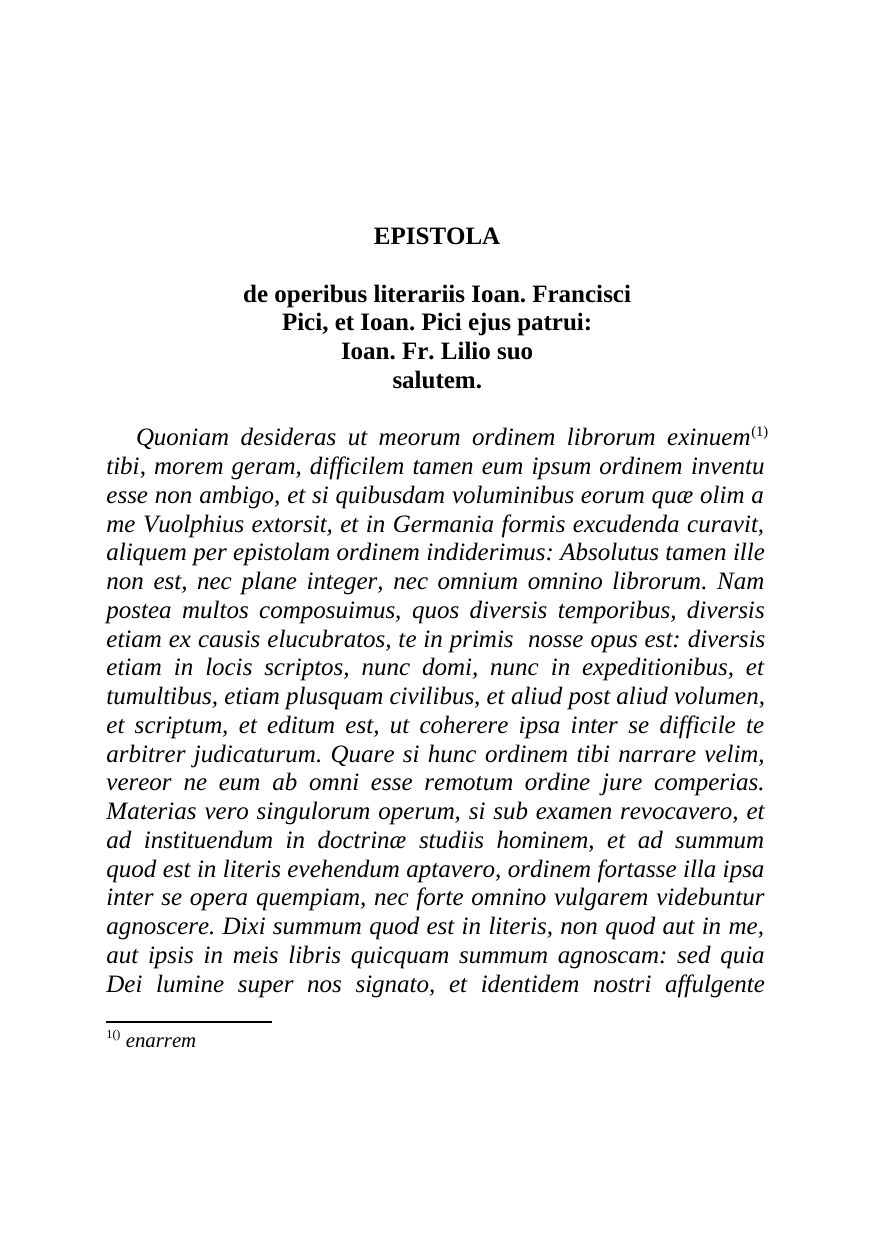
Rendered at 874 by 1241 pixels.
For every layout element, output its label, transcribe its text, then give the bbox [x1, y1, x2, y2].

text Quoniam desideras ut meorum ordinem librorum exinuem() tibi, morem geram, difficilem tamen eum ipsum ordinem inventu esse non ambigo, et si quibusdam voluminibus eorum quæ olim a me Vuolphius extorsit, et in Germania formis excudenda curavit, aliquem per epistolam ordinem indiderimus: Absolutus tamen ille non est, nec plane integer, nec omnium omnino librorum. Nam postea multos composuimus, quos diversis temporibus, diversis etiam ex causis elucubratos, te in primis nosse opus est: diversis etiam in locis scriptos, nunc domi, nunc in expeditionibus, et tumultibus, etiam plusquam civilibus, et aliud post aliud volumen, et scriptum, et editum est, ut coherere ipsa inter se difficile te arbitrer judicaturum. Quare si hunc ordinem tibi narrare velim, vereor ne eum ab omni esse remotum ordine jure comperias. Materias vero singulorum operum, si sub examen revocavero, et ad instituendum in doctrinæ studiis hominem, et ad summum quod est in literis evehendum aptavero, ordinem fortasse illa ipsa inter se opera quempiam, nec forte omnino vulgarem videbuntur agnoscere. Dixi summum quod est in literis, non quod aut in me, aut ipsis in meis libris quicquam summum agnoscam: sed quia Dei lumine super nos signato, et identidem nostri affulgente [106, 422, 768, 997]
text Pici, et Ioan. Pici ejus patrui: [106, 307, 768, 336]
text EPISTOLA [106, 221, 768, 250]
text salutem. [106, 365, 768, 394]
text de operibus literariis Ioan. Francisci [106, 279, 768, 307]
text Ioan. Fr. Lilio suo [106, 336, 768, 365]
text () enarrem [106, 1028, 768, 1052]
